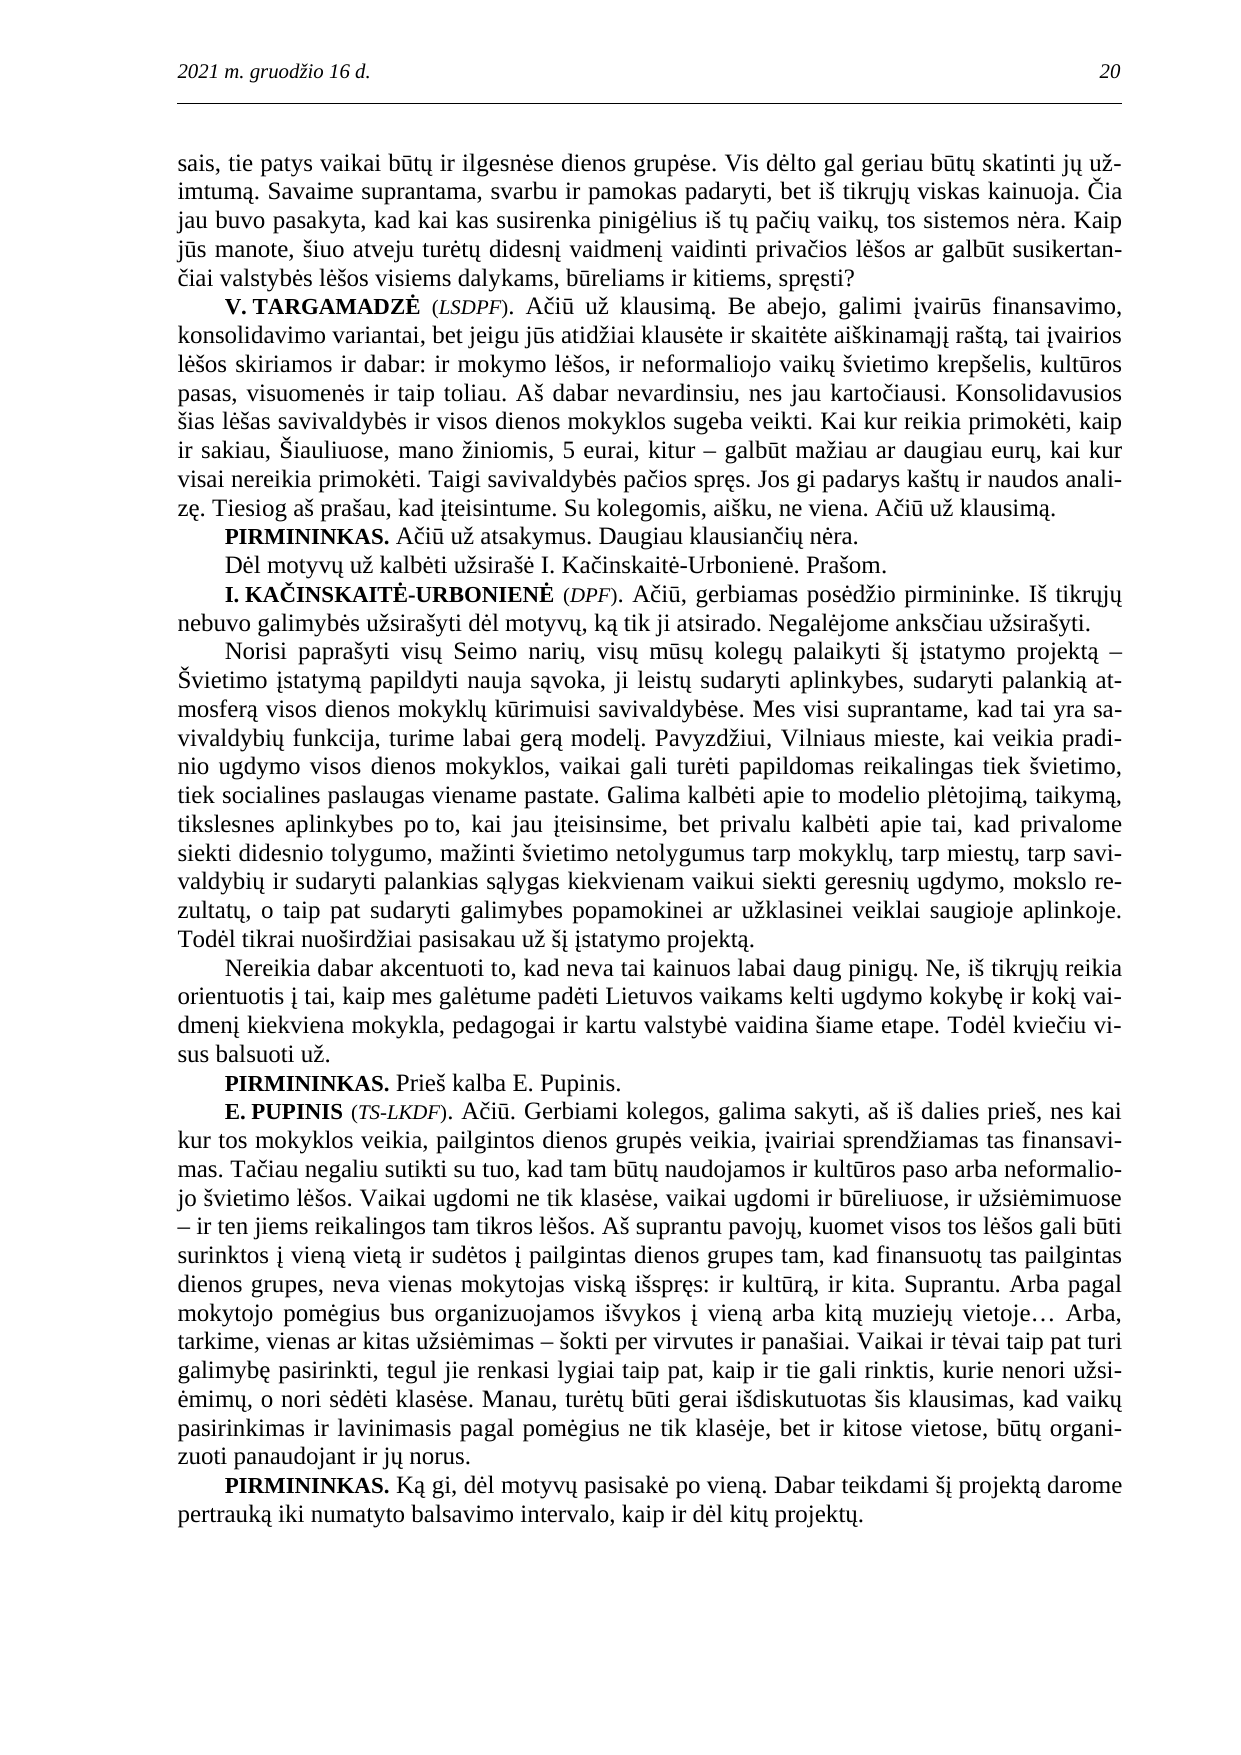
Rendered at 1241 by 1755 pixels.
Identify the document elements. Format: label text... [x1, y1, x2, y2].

text Dėl mo­ty­vų už kal­bė­ti už­si­ra­šė I. Ka­čins­kai­tė-Ur­bo­nie­nė. Pra­šom. [177, 550, 1122, 579]
text I. KAČINSKAITĖ-URBONIENĖ (DPF). Ačiū, ger­bia­mas po­sė­džio pir­mi­nin­ke. Iš tik­rų­jų ne­bu­vo ga­li­my­bės už­si­ra­šy­ti dėl mo­ty­vų, ką tik ji at­si­ra­do. Ne­ga­lė­jo­me anks­čiau už­si­ra­šy­ti. [177, 579, 1122, 636]
text V. TARGAMADZĖ (LSDPF). Ačiū už klau­si­mą. Be abe­jo, ga­li­mi įvai­rūs fi­nan­sa­vi­mo, kon­so­li­da­vi­mo va­rian­tai, bet jei­gu jūs ati­džiai klau­sė­te ir skai­tė­te aiš­ki­na­mą­jį raš­tą, tai įvai­rios lė­šos ski­ria­mos ir da­bar: ir mo­ky­mo lė­šos, ir ne­for­ma­lio­jo vai­kų švie­ti­mo krep­še­lis, kul­tū­ros pa­sas, vi­suo­me­nės ir taip to­liau. Aš da­bar ne­var­din­siu, nes jau kar­to­čiau­si. Kon­so­li­da­vu­sios šias lė­šas sa­vi­val­dy­bės ir vi­sos die­nos mo­kyk­los su­ge­ba veik­ti. Kai kur rei­kia pri­mo­kė­ti, kaip ir sa­kiau, Šiau­liuo­se, ma­no ži­nio­mis, 5 eu­rai, ki­tur – gal­būt ma­žiau ar dau­giau eu­rų, kai kur vi­sai ne­rei­kia pri­mo­kė­ti. Tai­gi sa­vi­val­dy­bės pa­čios spręs. Jos gi pa­da­rys kaš­tų ir nau­dos ana­li­zę. Tie­siog aš pra­šau, kad įtei­sin­tu­me. Su ko­le­go­mis, aiš­ku, ne vie­na. Ačiū už klau­si­mą. [177, 291, 1122, 521]
text Ne­rei­kia da­bar ak­cen­tuo­ti to, kad ne­va tai kai­nuos la­bai daug pi­ni­gų. Ne, iš tik­rų­jų rei­kia orien­tuo­tis į tai, kaip mes ga­lė­tu­me pa­dė­ti Lie­tu­vos vai­kams kel­ti ug­dy­mo ko­ky­bę ir ko­kį vai­d­­me­nį kiek­vie­na mo­kyk­la, pe­da­go­gai ir kar­tu vals­ty­bė vai­di­na šia­me eta­pe. To­dėl kvie­čiu vi­sus bal­suo­ti už. [177, 953, 1122, 1068]
text E. PUPINIS (TS-LKDF). Ačiū. Ger­bia­mi ko­le­gos, ga­li­ma sa­ky­ti, aš iš da­lies prieš, nes kai kur tos mo­kyk­los vei­kia, pail­gin­tos die­nos gru­pės vei­kia, įvai­riai spren­džia­mas tas fi­nan­sa­vi­mas. Ta­čiau ne­ga­liu su­tik­ti su tuo, kad tam bū­tų nau­do­ja­mos ir kul­tū­ros pa­so ar­ba ne­for­ma­lio­jo švie­ti­mo lė­šos. Vai­kai ug­do­mi ne tik kla­sė­se, vai­kai ug­do­mi ir bū­re­liuo­se, ir už­si­ė­mi­muo­se – ir ten jiems rei­ka­lin­gos tam tik­ros lė­šos. Aš su­pran­tu pa­vo­jų, kuo­met vi­sos tos lė­šos ga­li bū­ti su­rink­tos į vie­ną vie­tą ir su­dė­tos į pail­gin­tas die­nos gru­pes tam, kad fi­nan­suo­tų tas pail­gin­tas die­nos gru­pes, ne­va vie­nas mo­ky­to­jas vis­ką iš­spręs: ir kul­tū­rą, ir ki­ta. Su­pran­tu. Ar­ba pa­gal mo­ky­to­jo po­mė­gius bus or­ga­ni­zuo­ja­mos iš­vy­kos į vie­ną ar­ba ki­tą mu­zie­jų vie­to­je… Ar­ba, tar­ki­me, vie­nas ar ki­tas už­si­ė­mi­mas – šok­ti per vir­vu­tes ir pa­na­šiai. Vai­kai ir tė­vai taip pat tu­ri ga­li­my­bę pa­si­rink­ti, te­gul jie ren­ka­si ly­giai taip pat, kaip ir tie ga­li rink­tis, ku­rie ne­no­ri už­si­ėmi­mų, o no­ri sė­dė­ti kla­sė­se. Ma­nau, tu­rė­tų bū­ti ge­rai iš­dis­ku­tuo­tas šis klau­si­mas, kad vai­kų pa­si­rin­ki­mas ir la­vi­ni­ma­sis pa­gal po­mė­gius ne tik kla­sė­je, bet ir ki­to­se vie­to­se, bū­tų or­ga­ni­zuo­ti pa­nau­do­jant ir jų no­rus. [177, 1096, 1122, 1470]
text PIRMININKAS. Ką gi, dėl mo­ty­vų pa­si­sa­kė po vie­ną. Da­bar teik­da­mi šį pro­jek­tą da­ro­me per­trau­ką iki nu­ma­ty­to bal­sa­vi­mo in­ter­va­lo, kaip ir dėl ki­tų pro­jek­tų. [177, 1470, 1122, 1528]
text sais, tie pa­tys vai­kai bū­tų ir il­ges­nė­se die­nos gru­pė­se. Vis dėl­to gal ge­riau bū­tų ska­tin­ti jų už­im­tu­mą. Sa­vai­me su­pran­ta­ma, svar­bu ir pa­mo­kas pa­da­ry­ti, bet iš tik­rų­jų vis­kas kai­nuo­ja. Čia jau bu­vo pa­sa­ky­ta, kad kai kas su­si­ren­ka pi­ni­gė­lius iš tų pa­čių vai­kų, tos sis­te­mos nė­ra. Kaip jūs ma­no­te, šiuo at­ve­ju tu­rė­tų di­des­nį vaid­me­nį vai­din­ti pri­va­čios lė­šos ar gal­būt su­si­ker­tan­čiai vals­ty­bės lė­šos vi­siems da­ly­kams, bū­re­liams ir ki­tiems, spręs­ti? [177, 148, 1122, 291]
text PIRMININKAS. Ačiū už at­sa­ky­mus. Dau­giau klau­sian­čių nė­ra. [177, 521, 1122, 550]
text No­ri­si pa­pra­šy­ti vi­sų Sei­mo na­rių, vi­sų mū­sų ko­le­gų pa­lai­ky­ti šį įsta­ty­mo pro­jek­tą – Švie­ti­mo įsta­ty­mą pa­pil­dy­ti nau­ja są­vo­ka, ji leis­tų su­da­ry­ti ap­lin­ky­bes, su­da­ry­ti pa­lan­kią at­mo­sfe­rą vi­sos die­nos mo­kyk­lų kū­ri­mui­si sa­vi­val­dy­bė­se. Mes vi­si su­pran­ta­me, kad tai yra sa­vi­val­dy­bių funk­ci­ja, tu­ri­me la­bai ge­rą mo­de­lį. Pa­vyz­džiui, Vil­niaus mies­te, kai vei­kia pra­di­nio ug­dy­mo vi­sos die­nos mo­kyk­los, vai­kai ga­li tu­rė­ti pa­pil­do­mas rei­ka­lin­gas tiek švie­ti­mo, tiek so­cia­li­nes pa­slau­gas vie­na­me pa­sta­te. Ga­li­ma kal­bė­ti apie to mo­de­lio plė­to­ji­mą, tai­ky­mą, tiks­les­nes ap­lin­ky­bes po to, kai jau įtei­sin­si­me, bet pri­va­lu kal­bė­ti apie tai, kad pri­va­lo­me siek­ti di­des­nio to­ly­gu­mo, ma­žin­ti švie­ti­mo ne­to­ly­gu­mus tarp mo­kyk­lų, tarp mies­tų, tarp sa­vi­val­dy­bių ir su­da­ry­ti pa­lan­kias są­ly­gas kiek­vie­nam vai­kui siek­ti ge­res­nių ug­dy­mo, moks­lo re­zul­ta­tų, o taip pat su­da­ry­ti ga­li­my­bes po­pa­mo­ki­nei ar už­kla­si­nei veik­lai sau­gio­je ap­lin­ko­je. To­dėl tik­rai nuo­šir­džiai pa­si­sa­kau už šį įsta­ty­mo pro­jek­tą. [177, 636, 1122, 953]
text PIRMININKAS. Prieš kal­ba E. Pu­pi­nis. [177, 1068, 1122, 1096]
